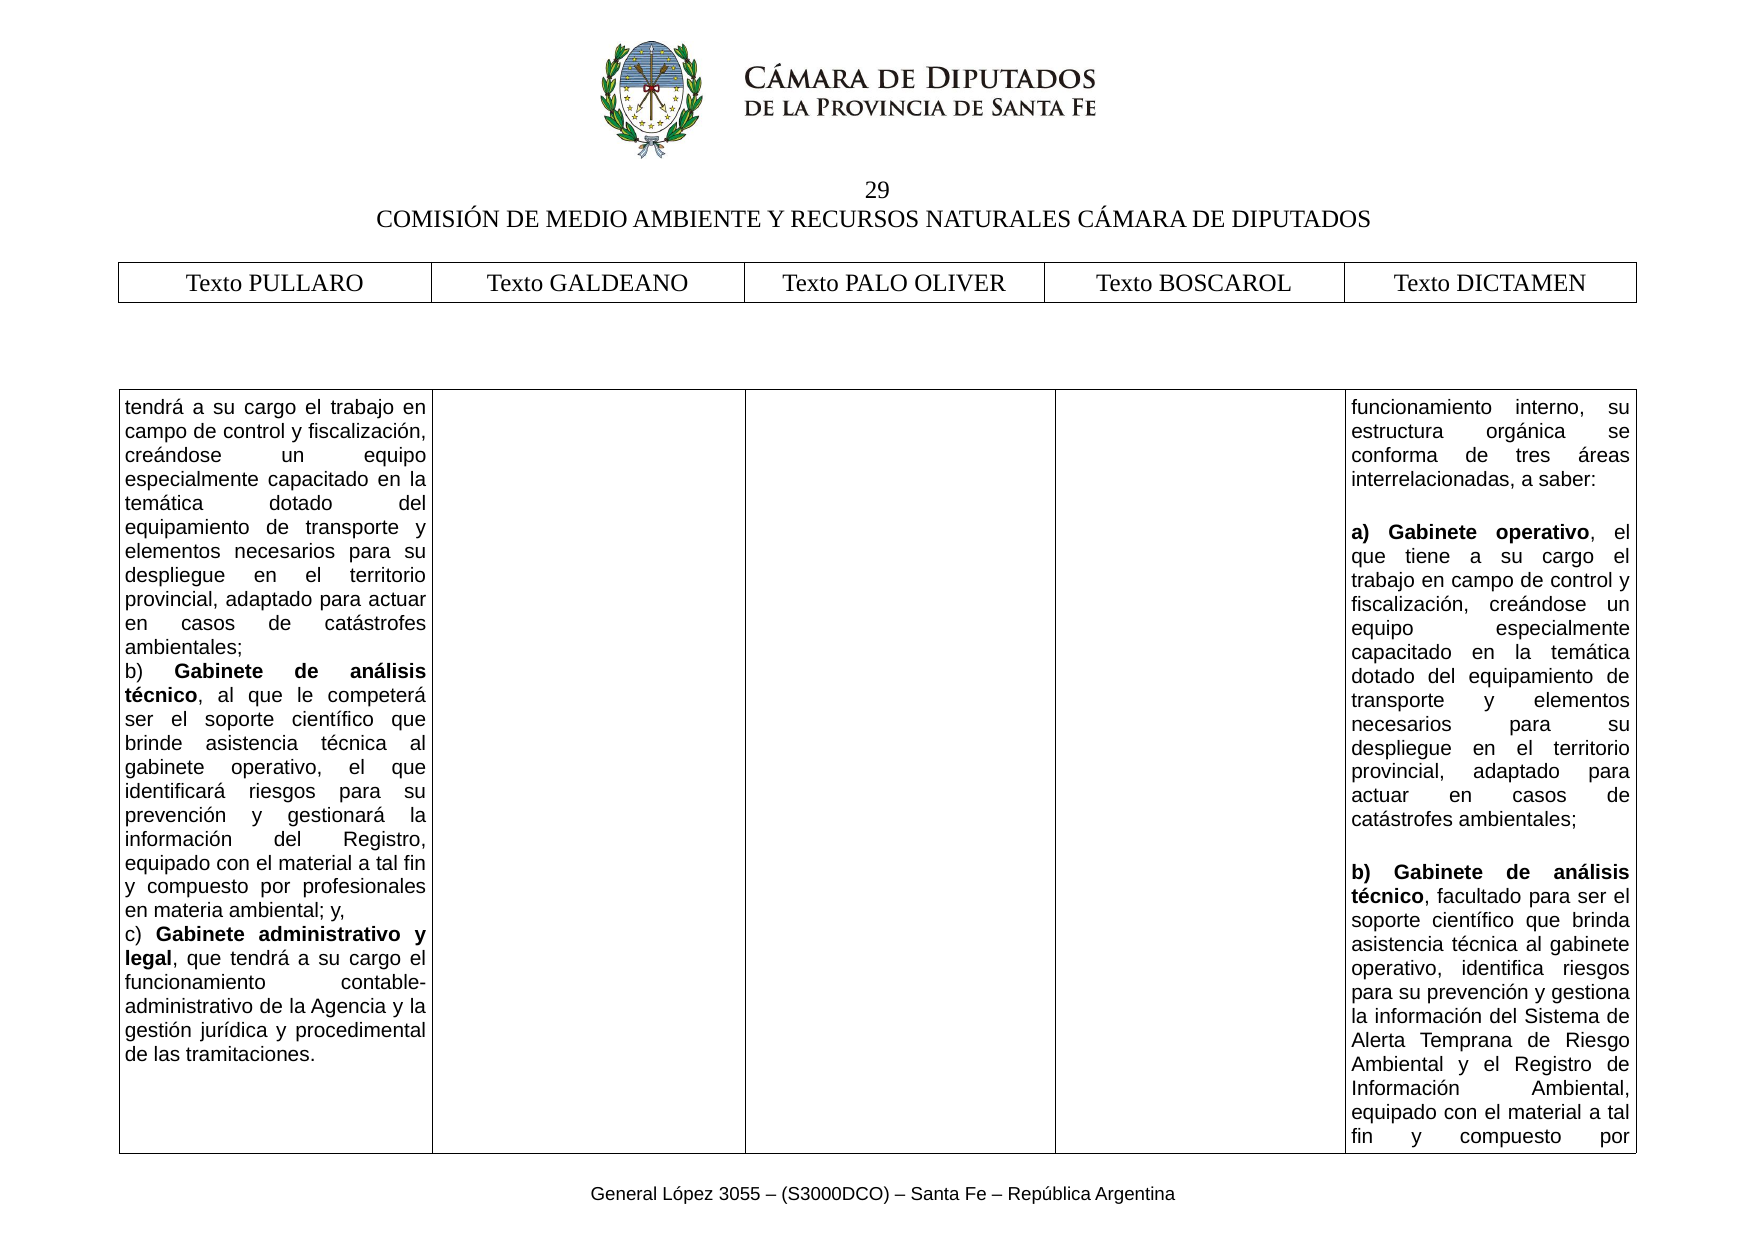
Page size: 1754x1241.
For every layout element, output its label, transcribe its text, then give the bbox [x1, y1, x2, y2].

picture [600, 41, 1096, 163]
table_cell [433, 390, 745, 1153]
table_cell [746, 390, 1055, 1153]
table_cell funcionamiento interno, su estructura orgánica se conforma de tres áreas interrelacionadas, a saber: a) Gabinete operativo, el que tiene a su cargo el trabajo en campo de control y fiscalización, creándose un equipo especialmente capacitado en la temática dotado del equipamiento de transporte y elementos necesarios para su despliegue en el territorio provincial, adaptado para actuar en casos de catástrofes ambientales; b) Gabinete de análisis técnico, facultado para ser el soporte científico que brinda asistencia técnica al gabinete operativo, identifica riesgos para su prevención y gestiona la información del Sistema de Alerta Temprana de Riesgo Ambiental y el Registro de Información Ambiental, equipado con el material a tal fin y compuesto por [1346, 390, 1636, 1153]
table_cell tendrá a su cargo el trabajo en campo de control y fiscalización, creándose un equipo especialmente capacitado en la temática dotado del equipamiento de transporte y elementos necesarios para su despliegue en el territorio provincial, adaptado para actuar en casos de catástrofes ambientales; b) Gabinete de análisis técnico, al que le competerá ser el soporte científico que brinde asistencia técnica al gabinete operativo, el que identificará riesgos para su prevención y gestionará la información del Registro, equipado con el material a tal fin y compuesto por profesionales en materia ambiental; y, c) Gabinete administrativo y legal, que tendrá a su cargo el funcionamiento contable-administrativo de la Agencia y la gestión jurídica y procedimental de las tramitaciones. [120, 390, 432, 1153]
table_cell [1056, 390, 1345, 1153]
